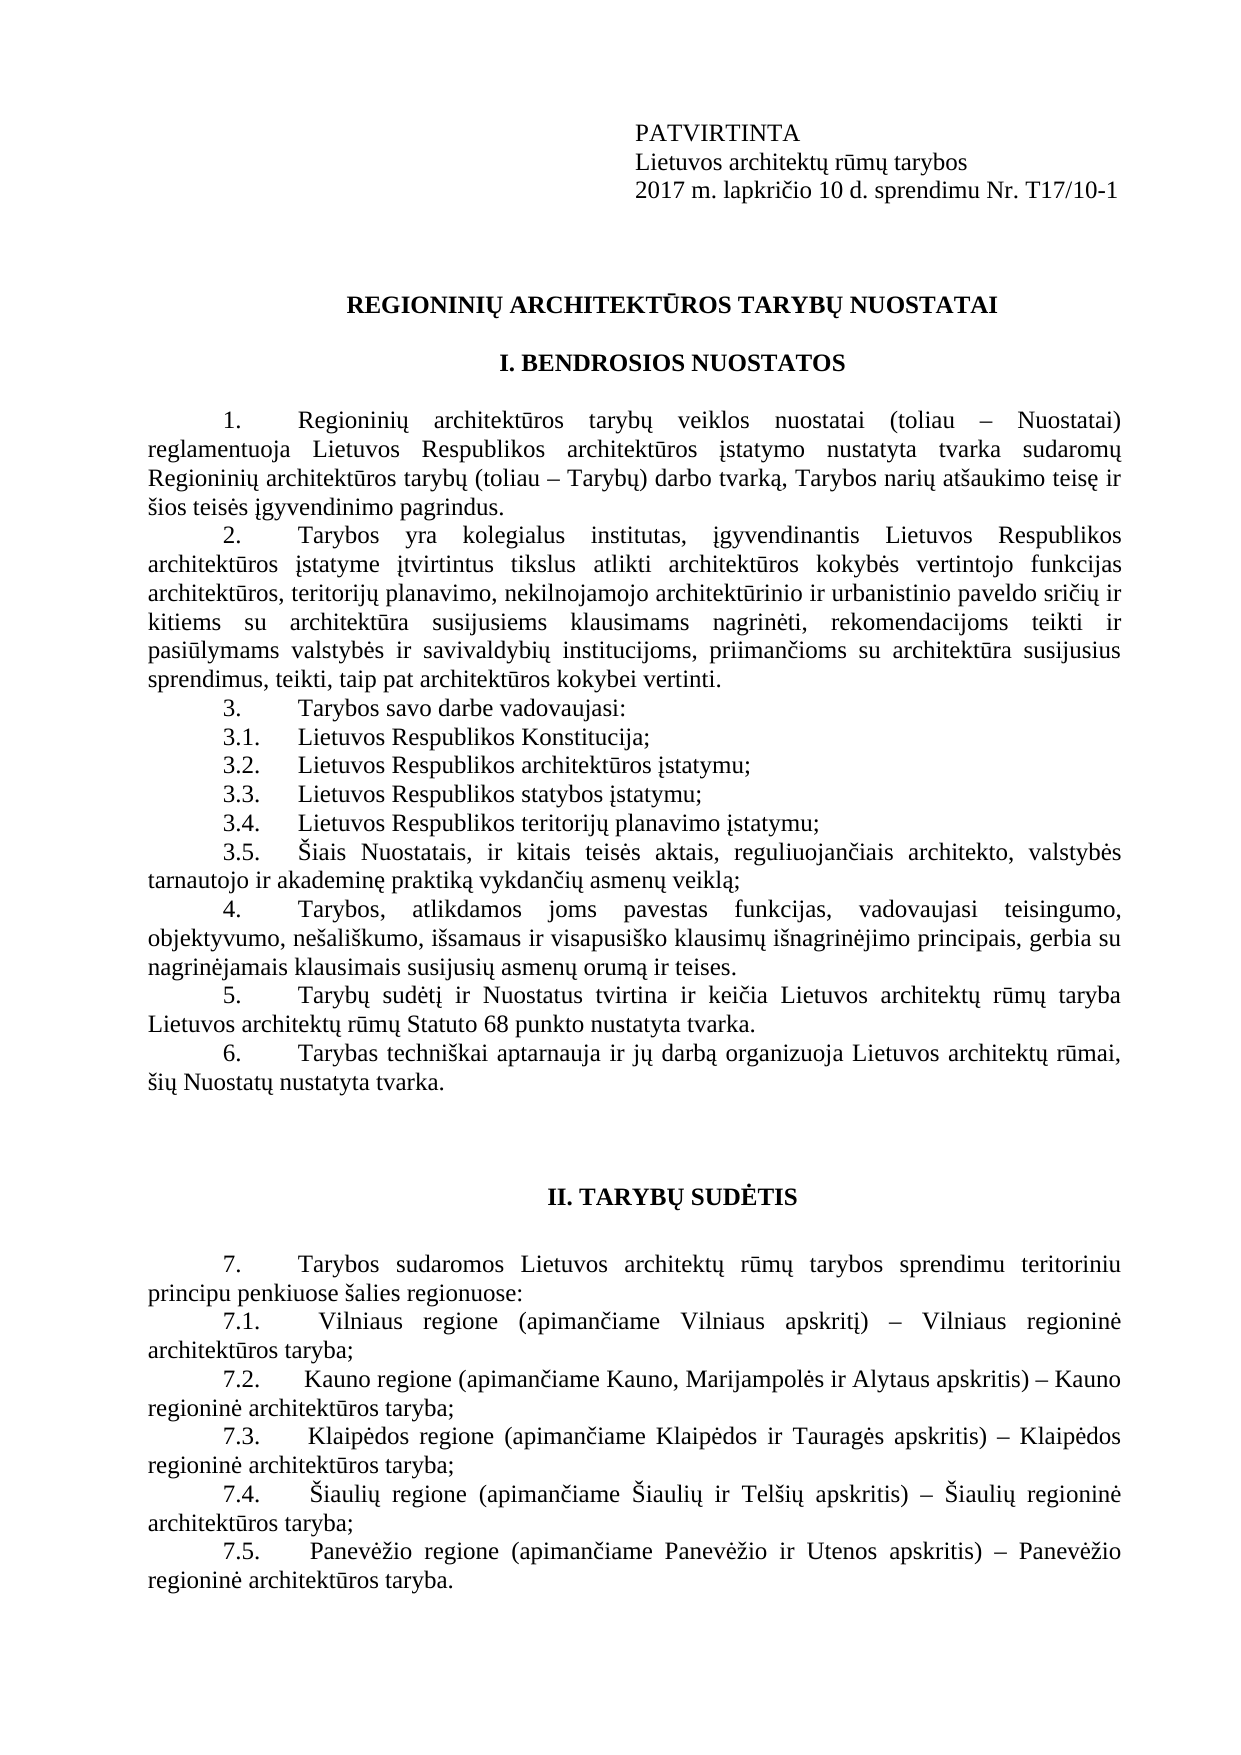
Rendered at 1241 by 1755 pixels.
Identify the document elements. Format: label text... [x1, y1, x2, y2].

text 5. Tarybų sudėtį ir Nuostatus tvirtina ir keičia Lietuvos architektų rūmų taryba Lietuvos architektų rūmų Statuto 68 punkto nustatyta tvarka. [148, 981, 1122, 1038]
text 3.2. Lietuvos Respublikos architektūros įstatymu; [148, 751, 1122, 779]
text Lietuvos architektų rūmų tarybos [148, 147, 1122, 176]
text II. TARYBŲ SUDĖTIS [148, 1182, 1122, 1211]
text 7.3. Klaipėdos regione (apimančiame Klaipėdos ir Tauragės apskritis) – Klaipėdos regioninė architektūros taryba; [148, 1421, 1122, 1479]
text 3. Tarybos savo darbe vadovaujasi: [148, 693, 1122, 722]
text REGIONINIŲ ARCHITEKTŪROS TARYBŲ NUOSTATAI [148, 291, 1122, 319]
text 3.1. Lietuvos Respublikos Konstitucija; [148, 722, 1122, 751]
text 2017 m. lapkričio 10 d. sprendimu Nr. T17/10-1 [148, 176, 1122, 204]
text 3.5. Šiais Nuostatais, ir kitais teisės aktais, reguliuojančiais architekto, valstybės tarnautojo ir akademinę praktiką vykdančių asmenų veiklą; [148, 837, 1122, 894]
text I. BENDROSIOS NUOSTATOS [148, 348, 1122, 377]
text 3.3. Lietuvos Respublikos statybos įstatymu; [148, 779, 1122, 808]
text 1. Regioninių architektūros tarybų veiklos nuostatai (toliau – Nuostatai) reglamentuoja Lietuvos Respublikos architektūros įstatymo nustatyta tvarka sudaromų Regioninių architektūros tarybų (toliau – Tarybų) darbo tvarką, Tarybos narių atšaukimo teisę ir šios teisės įgyvendinimo pagrindus. [148, 406, 1122, 521]
text 7.5. Panevėžio regione (apimančiame Panevėžio ir Utenos apskritis) – Panevėžio regioninė architektūros taryba. [148, 1536, 1122, 1594]
text 7.1. Vilniaus regione (apimančiame Vilniaus apskritį) – Vilniaus regioninė architektūros taryba; [148, 1306, 1122, 1364]
text 7.4. Šiaulių regione (apimančiame Šiaulių ir Telšių apskritis) – Šiaulių regioninė architektūros taryba; [148, 1479, 1122, 1536]
text PATVIRTINTA [148, 118, 1122, 147]
text 7. Tarybos sudaromos Lietuvos architektų rūmų tarybos sprendimu teritoriniu principu penkiuose šalies regionuose: [148, 1249, 1122, 1306]
text 6. Tarybas techniškai aptarnauja ir jų darbą organizuoja Lietuvos architektų rūmai, šių Nuostatų nustatyta tvarka. [148, 1038, 1122, 1096]
text 4. Tarybos, atlikdamos joms pavestas funkcijas, vadovaujasi teisingumo, objektyvumo, nešališkumo, išsamaus ir visapusiško klausimų išnagrinėjimo principais, gerbia su nagrinėjamais klausimais susijusių asmenų orumą ir teises. [148, 894, 1122, 981]
text 2. Tarybos yra kolegialus institutas, įgyvendinantis Lietuvos Respublikos architektūros įstatyme įtvirtintus tikslus atlikti architektūros kokybės vertintojo funkcijas architektūros, teritorijų planavimo, nekilnojamojo architektūrinio ir urbanistinio paveldo sričių ir kitiems su architektūra susijusiems klausimams nagrinėti, rekomendacijoms teikti ir pasiūlymams valstybės ir savivaldybių institucijoms, priimančioms su architektūra susijusius sprendimus, teikti, taip pat architektūros kokybei vertinti. [148, 521, 1122, 693]
text 7.2. Kauno regione (apimančiame Kauno, Marijampolės ir Alytaus apskritis) – Kauno regioninė architektūros taryba; [148, 1364, 1122, 1421]
text 3.4. Lietuvos Respublikos teritorijų planavimo įstatymu; [148, 808, 1122, 837]
